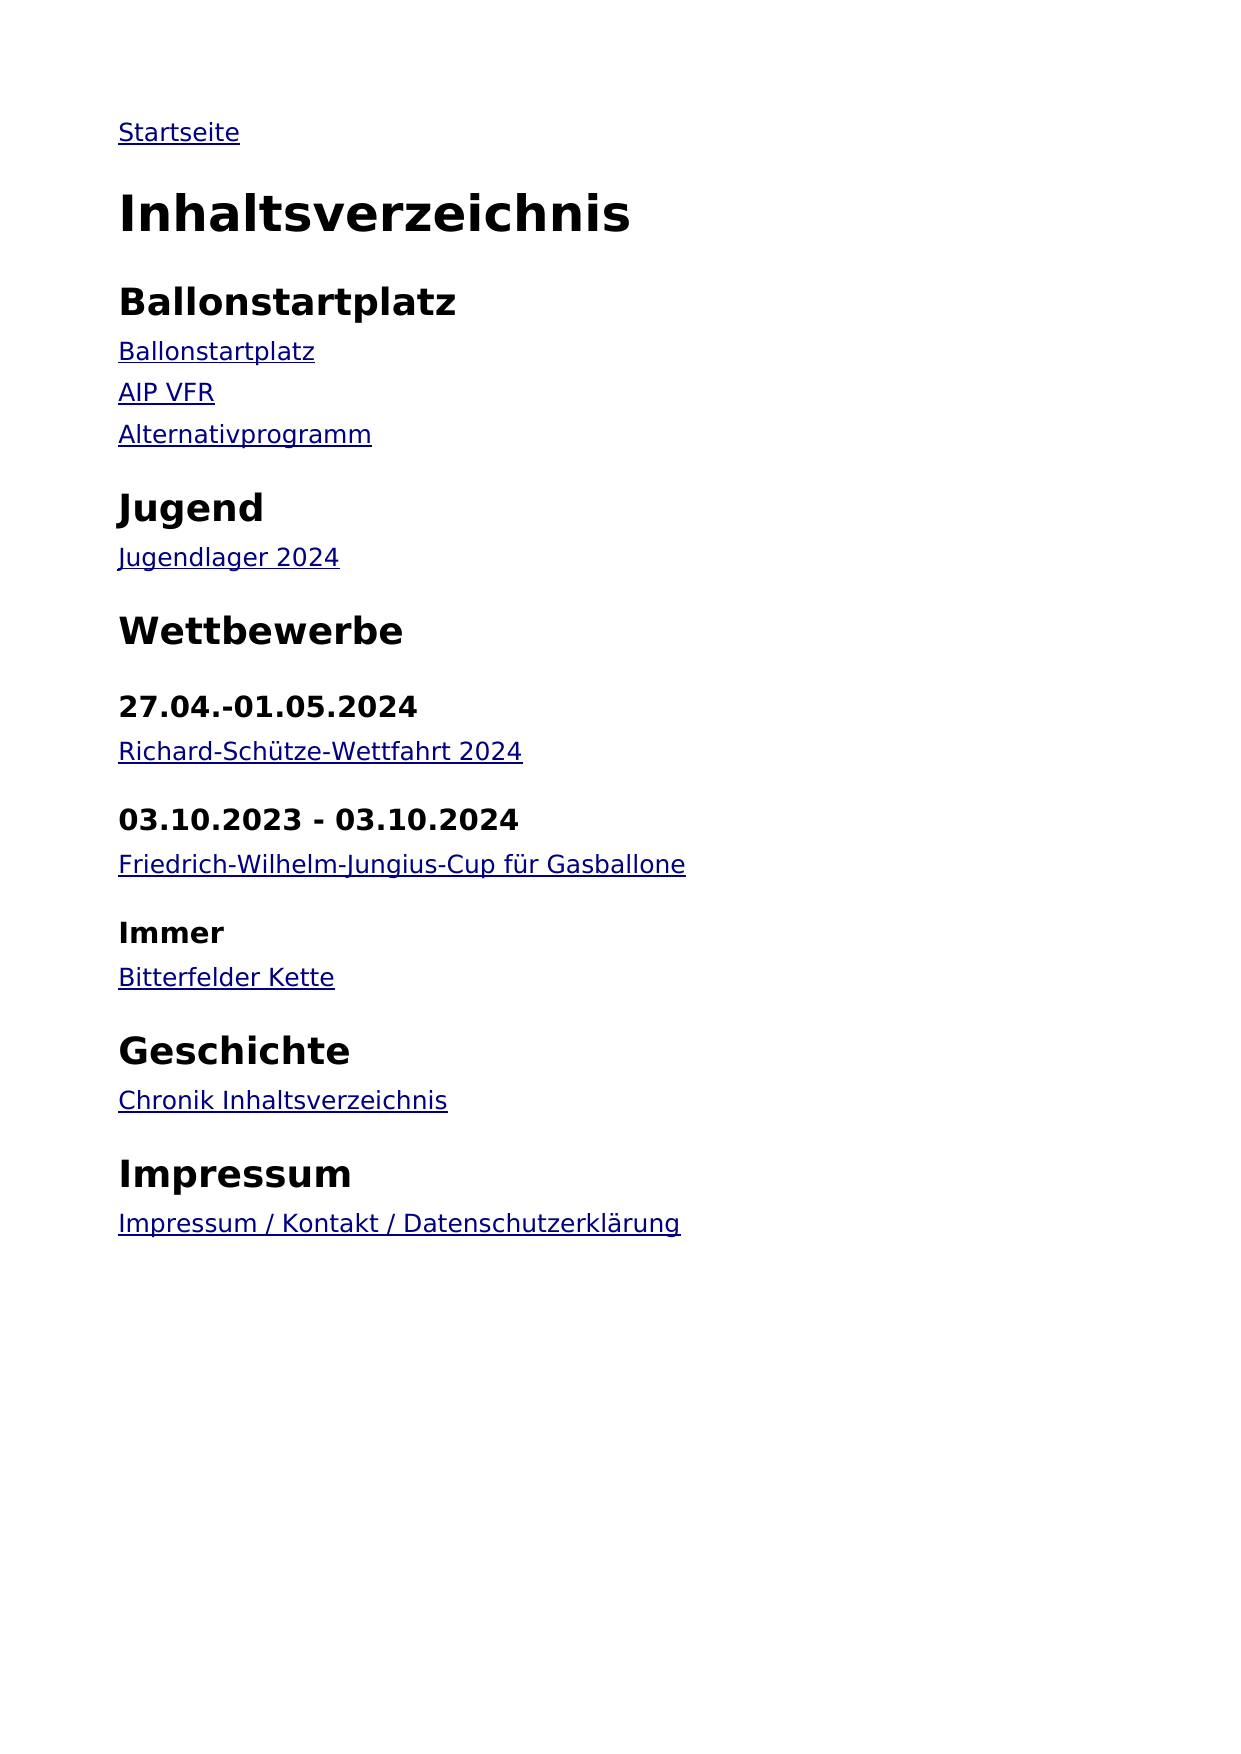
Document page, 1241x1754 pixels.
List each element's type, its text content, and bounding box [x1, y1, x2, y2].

subtitle Immer [118, 917, 1122, 951]
text Alternativprogramm [118, 420, 1122, 449]
text Ballonstartplatz [118, 337, 1122, 366]
text Jugendlager 2024 [118, 543, 1122, 572]
text AIP VFR [118, 378, 1122, 407]
text Startseite [118, 118, 1122, 147]
subtitle Ballonstartplatz [118, 281, 1122, 324]
text Friedrich-Wilhelm-Jungius-Cup für Gasballone [118, 850, 1122, 879]
subtitle Wettbewerbe [118, 609, 1122, 653]
text Richard-Schütze-Wettfahrt 2024 [118, 737, 1122, 766]
subtitle 27.04.-01.05.2024 [118, 691, 1122, 724]
subtitle Inhaltsverzeichnis [118, 185, 1122, 243]
subtitle Jugend [118, 487, 1122, 530]
subtitle Geschichte [118, 1030, 1122, 1074]
text Chronik Inhaltsverzeichnis [118, 1086, 1122, 1115]
text Impressum / Kontakt / Datenschutzerklärung [118, 1209, 1122, 1238]
text Bitterfelder Kette [118, 963, 1122, 992]
subtitle 03.10.2023 - 03.10.2024 [118, 804, 1122, 838]
subtitle Impressum [118, 1153, 1122, 1196]
